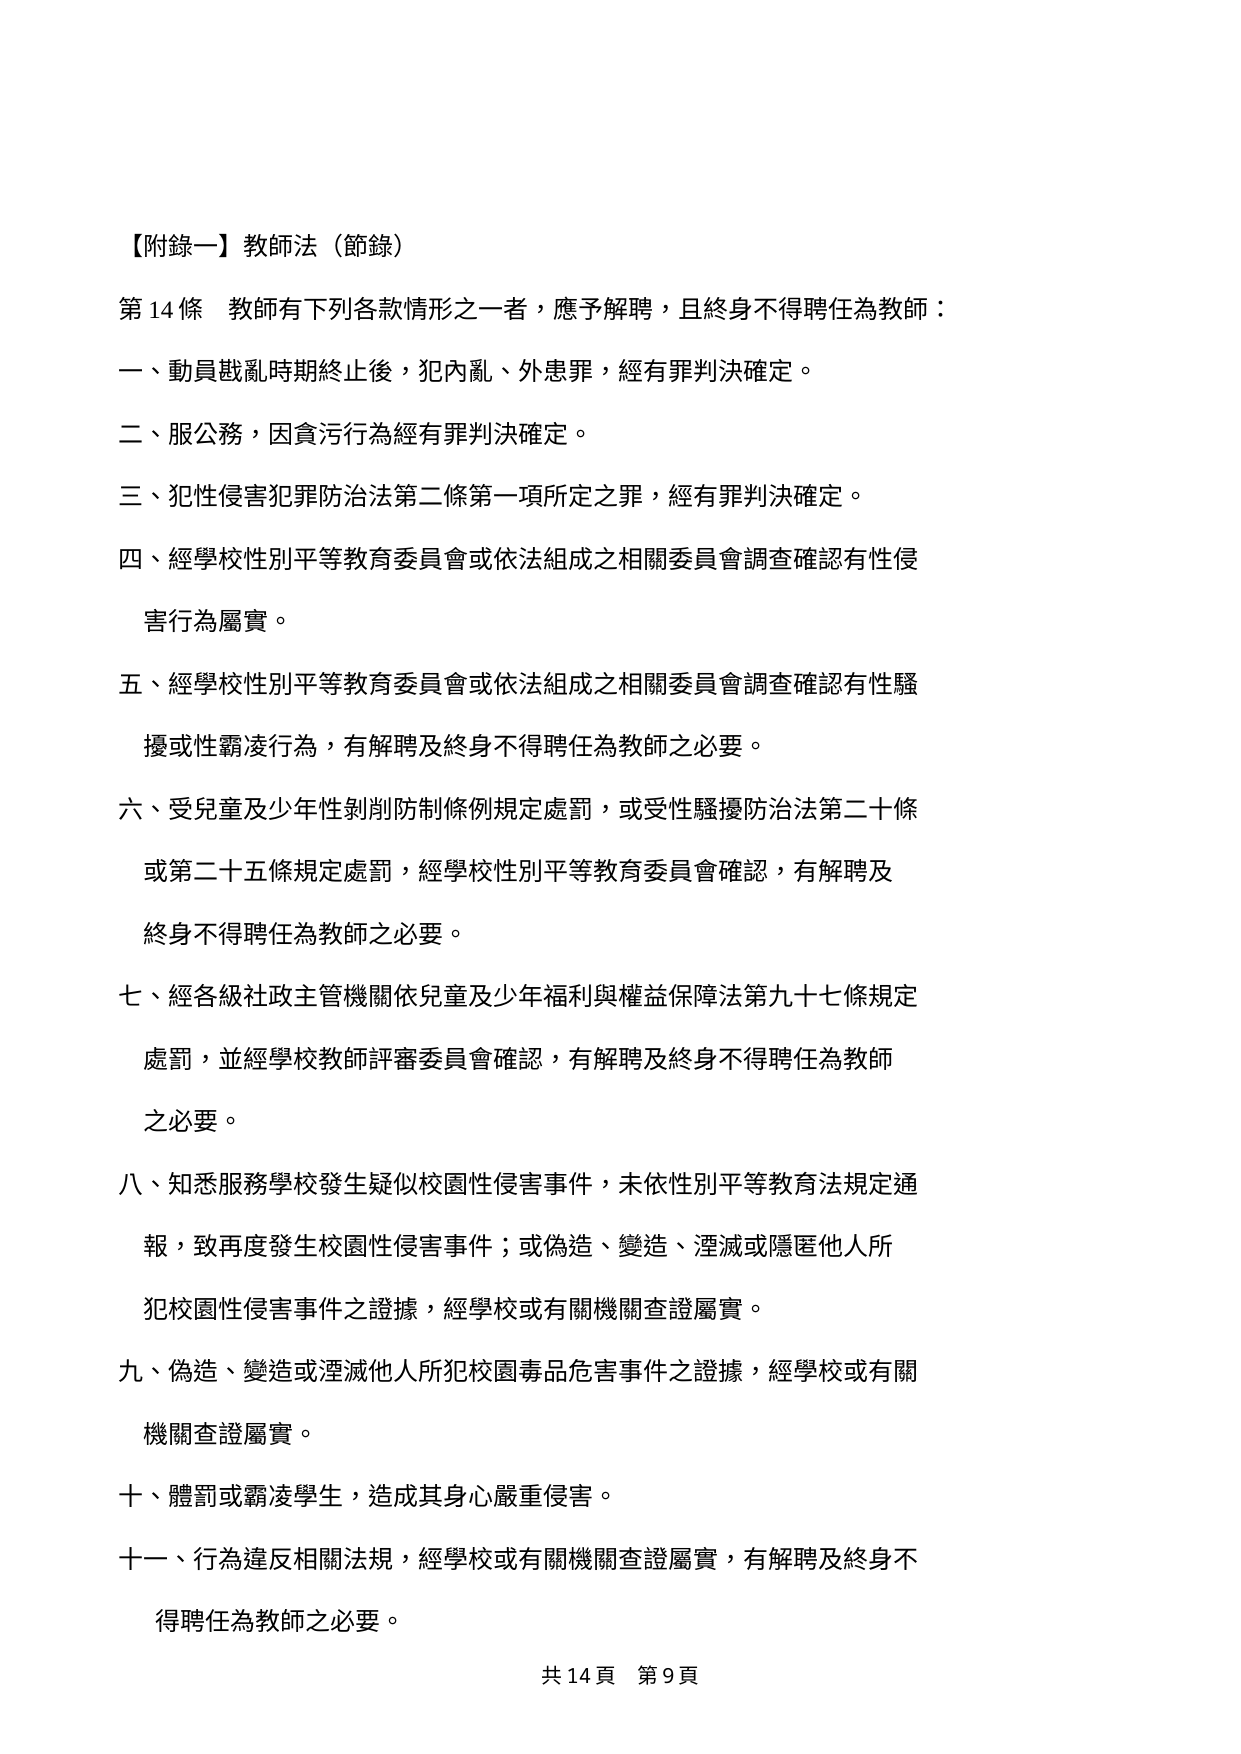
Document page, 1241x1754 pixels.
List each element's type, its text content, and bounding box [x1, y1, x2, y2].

text 十一、行為違反相關法規，經學校或有關機關查證屬實，有解聘及終身不 [118, 1516, 1122, 1578]
text 得聘任為教師之必要。 [118, 1578, 1122, 1641]
text 十、體罰或霸凌學生，造成其身心嚴重侵害。 [118, 1453, 1122, 1516]
text 九、偽造、變造或湮滅他人所犯校園毒品危害事件之證據，經學校或有關 [118, 1328, 1122, 1391]
text 害行為屬實。 [118, 578, 1122, 641]
text 機關查證屬實。 [118, 1391, 1122, 1453]
text 第14條 教師有下列各款情形之一者，應予解聘，且終身不得聘任為教師： [118, 266, 1122, 328]
text 報，致再度發生校園性侵害事件；或偽造、變造、湮滅或隱匿他人所 [118, 1203, 1122, 1266]
text 一、動員戡亂時期終止後，犯內亂、外患罪，經有罪判決確定。 [118, 328, 1122, 391]
text 六、受兒童及少年性剝削防制條例規定處罰，或受性騷擾防治法第二十條 [118, 766, 1122, 828]
text 二、服公務，因貪污行為經有罪判決確定。 [118, 391, 1122, 453]
text 或第二十五條規定處罰，經學校性別平等教育委員會確認，有解聘及 [118, 828, 1122, 891]
text 八、知悉服務學校發生疑似校園性侵害事件，未依性別平等教育法規定通 [118, 1141, 1122, 1203]
text 【附錄一】教師法（節錄） [118, 203, 1122, 266]
text 處罰，並經學校教師評審委員會確認，有解聘及終身不得聘任為教師 [118, 1016, 1122, 1078]
text 之必要。 [118, 1078, 1122, 1141]
text 終身不得聘任為教師之必要。 [118, 891, 1122, 953]
text 七、經各級社政主管機關依兒童及少年福利與權益保障法第九十七條規定 [118, 953, 1122, 1016]
text 四、經學校性別平等教育委員會或依法組成之相關委員會調查確認有性侵 [118, 516, 1122, 578]
text 犯校園性侵害事件之證據，經學校或有關機關查證屬實。 [118, 1266, 1122, 1328]
text 擾或性霸凌行為，有解聘及終身不得聘任為教師之必要。 [118, 703, 1122, 766]
text 三、犯性侵害犯罪防治法第二條第一項所定之罪，經有罪判決確定。 [118, 453, 1122, 516]
text 五、經學校性別平等教育委員會或依法組成之相關委員會調查確認有性騷 [118, 641, 1122, 703]
